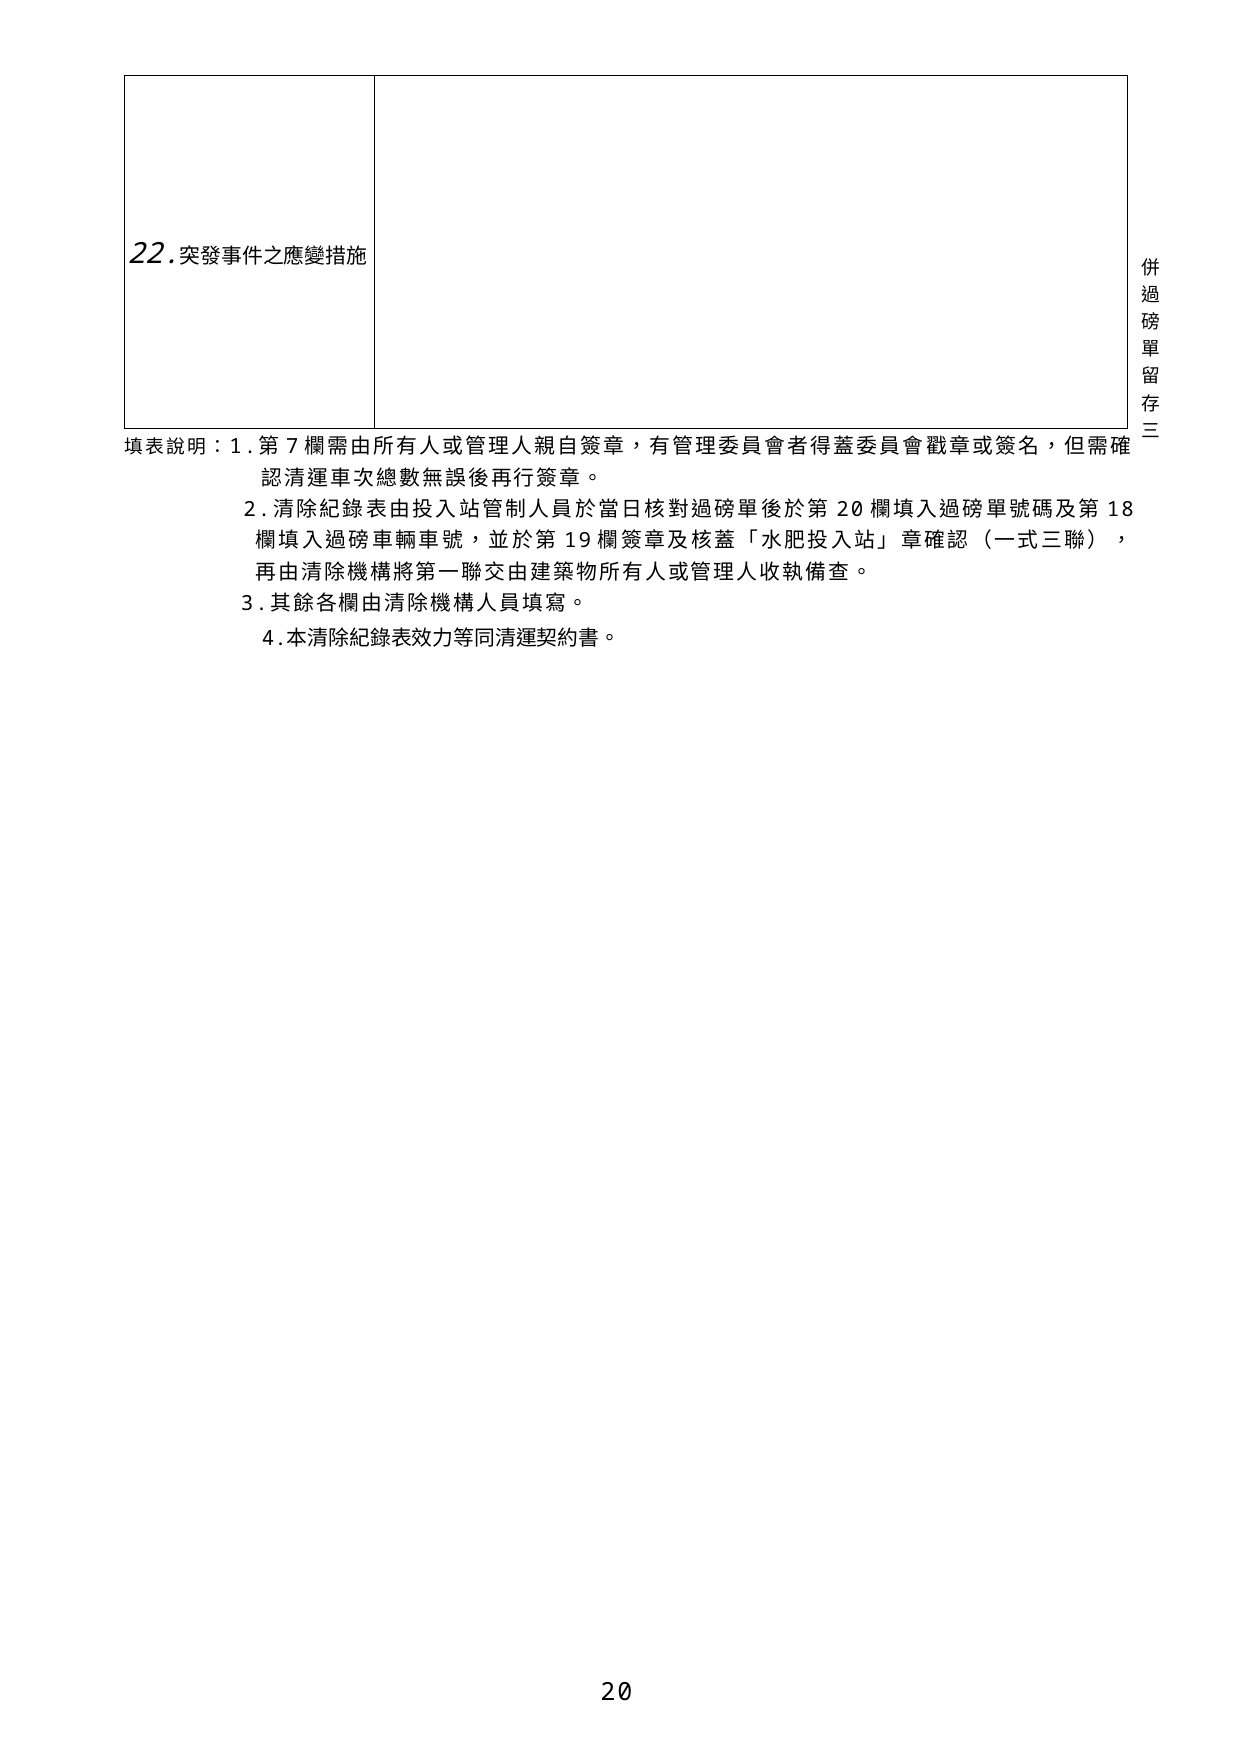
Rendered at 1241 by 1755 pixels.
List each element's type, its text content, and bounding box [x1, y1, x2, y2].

table_header 第一聯：由建築物管理人或代理人留存（紅） 第二聯：由水肥投入站留存（藍） 第三聯：由清除機構併過磅單留存三年（白） [1128, 75, 1177, 428]
table_cell 22.突發事件之應變措施 [125, 76, 374, 428]
text 3.其餘各欄由清除機構人員填寫。 [124, 585, 1134, 616]
text 2.清除紀錄表由投入站管制人員於當日核對過磅單後於第20欄填入過磅單號碼及第18欄填入過磅車輛車號，並於第19欄簽章及核蓋「水肥投入站」章確認（一式三聯），再由清除機構將第一聯交由建築物所有人或管理人收執備查。 [124, 491, 1134, 585]
table_cell [375, 76, 1127, 428]
text 4.本清除紀錄表效力等同清運契約書。 [124, 616, 1134, 653]
text 填表說明：1.第7欄需由所有人或管理人親自簽章，有管理委員會者得蓋委員會戳章或簽名，但需確認清運車次總數無誤後再行簽章。 [124, 429, 1134, 491]
